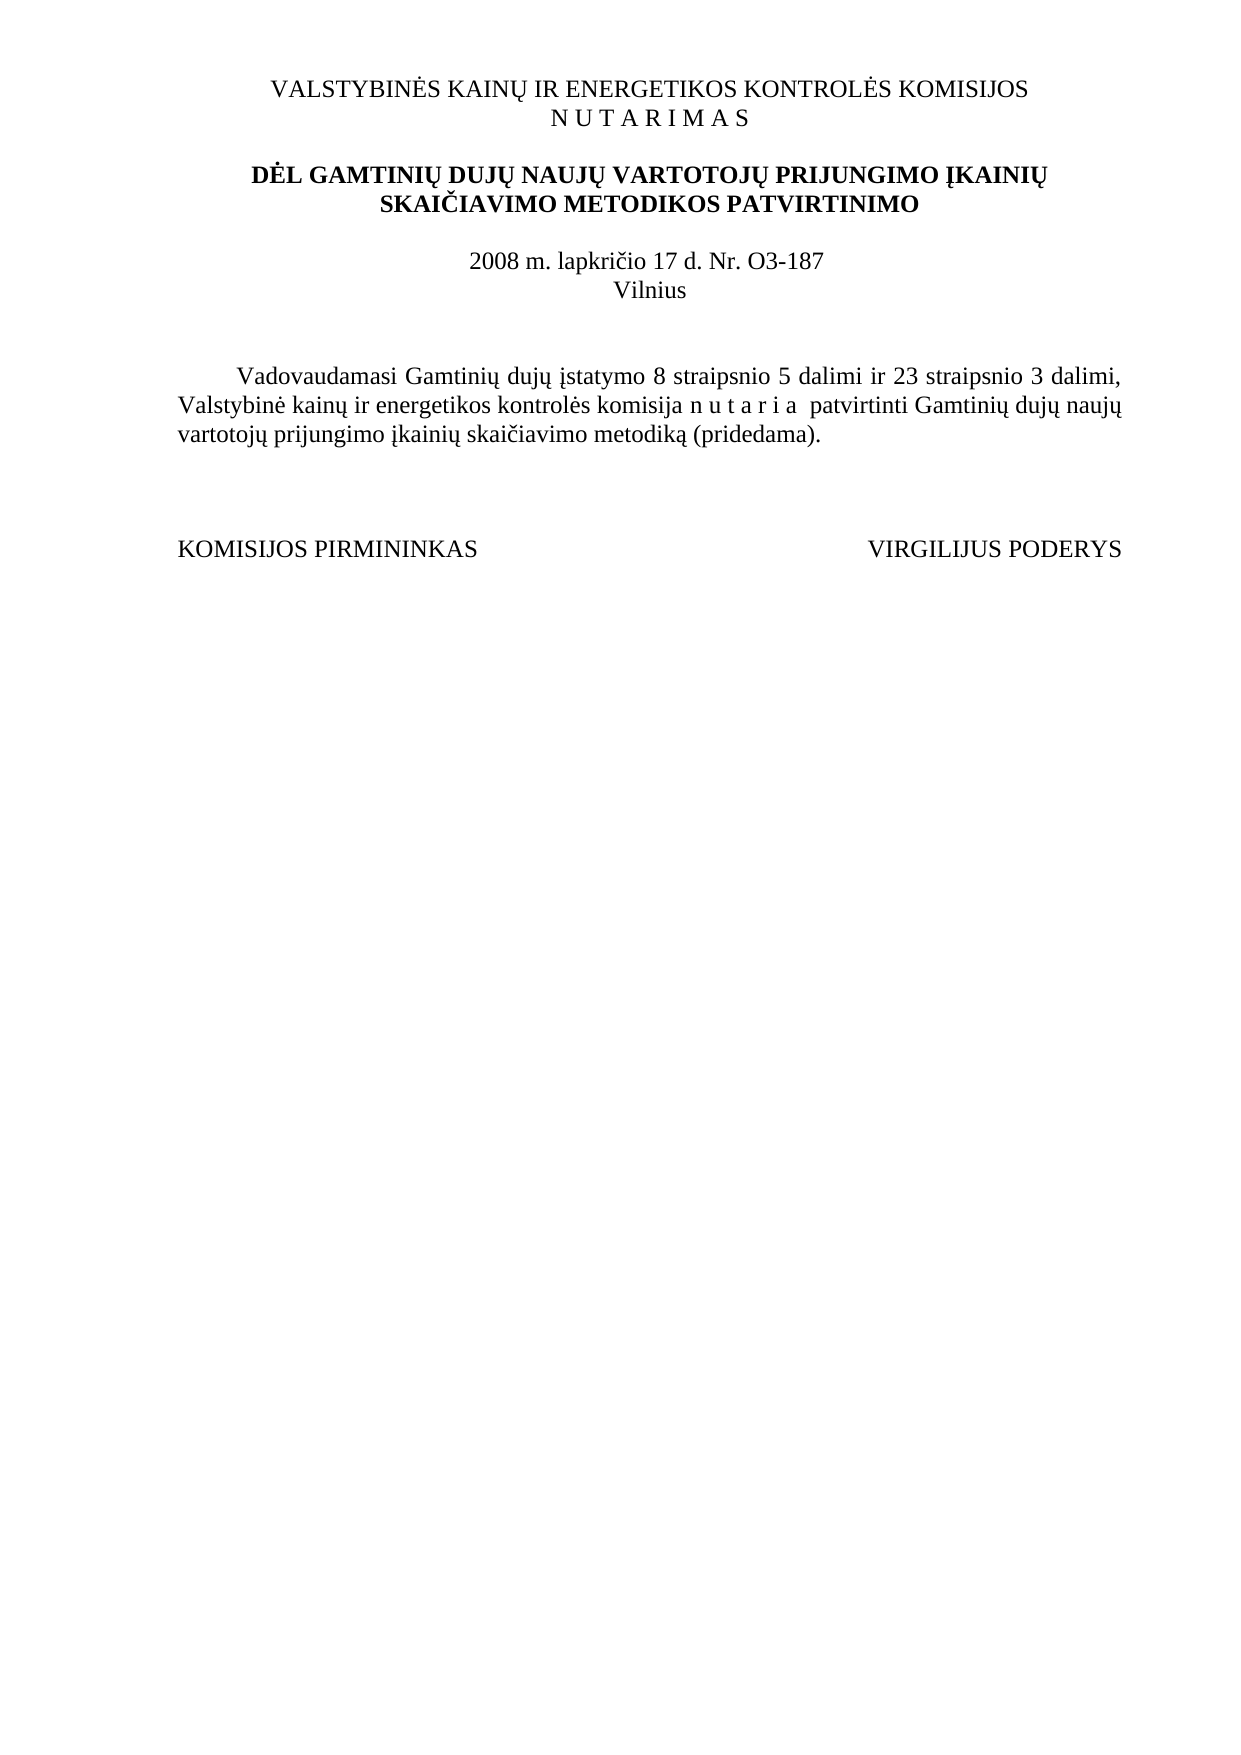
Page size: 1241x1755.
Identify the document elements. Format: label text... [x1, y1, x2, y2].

text 2008 m. lapkričio 17 d. Nr. O3-187 [177, 246, 1122, 275]
text Vilnius [177, 275, 1122, 304]
text DĖL GAMTINIŲ DUJŲ NAUJŲ VARTOTOJŲ PRIJUNGIMO ĮKAINIŲ SKAIČIAVIMO METODIKOS PATVIRTINIMO [177, 160, 1122, 218]
text Vadovaudamasi Gamtinių dujų įstatymo 8 straipsnio 5 dalimi ir 23 straipsnio 3 dalimi, Valstybinė kainų ir energetikos kontrolės komisija nutaria patvirtinti Gamtinių dujų naujų vartotojų prijungimo įkainių skaičiavimo metodiką (pridedama). [177, 361, 1122, 448]
text VALSTYBINĖS KAINŲ IR ENERGETIKOS KONTROLĖS KOMISIJOS [177, 74, 1122, 103]
text KOMISIJOS PIRMININKAS VIRGILIJUS PODERYS [177, 534, 1122, 563]
text NUTARIMAS [177, 103, 1122, 131]
